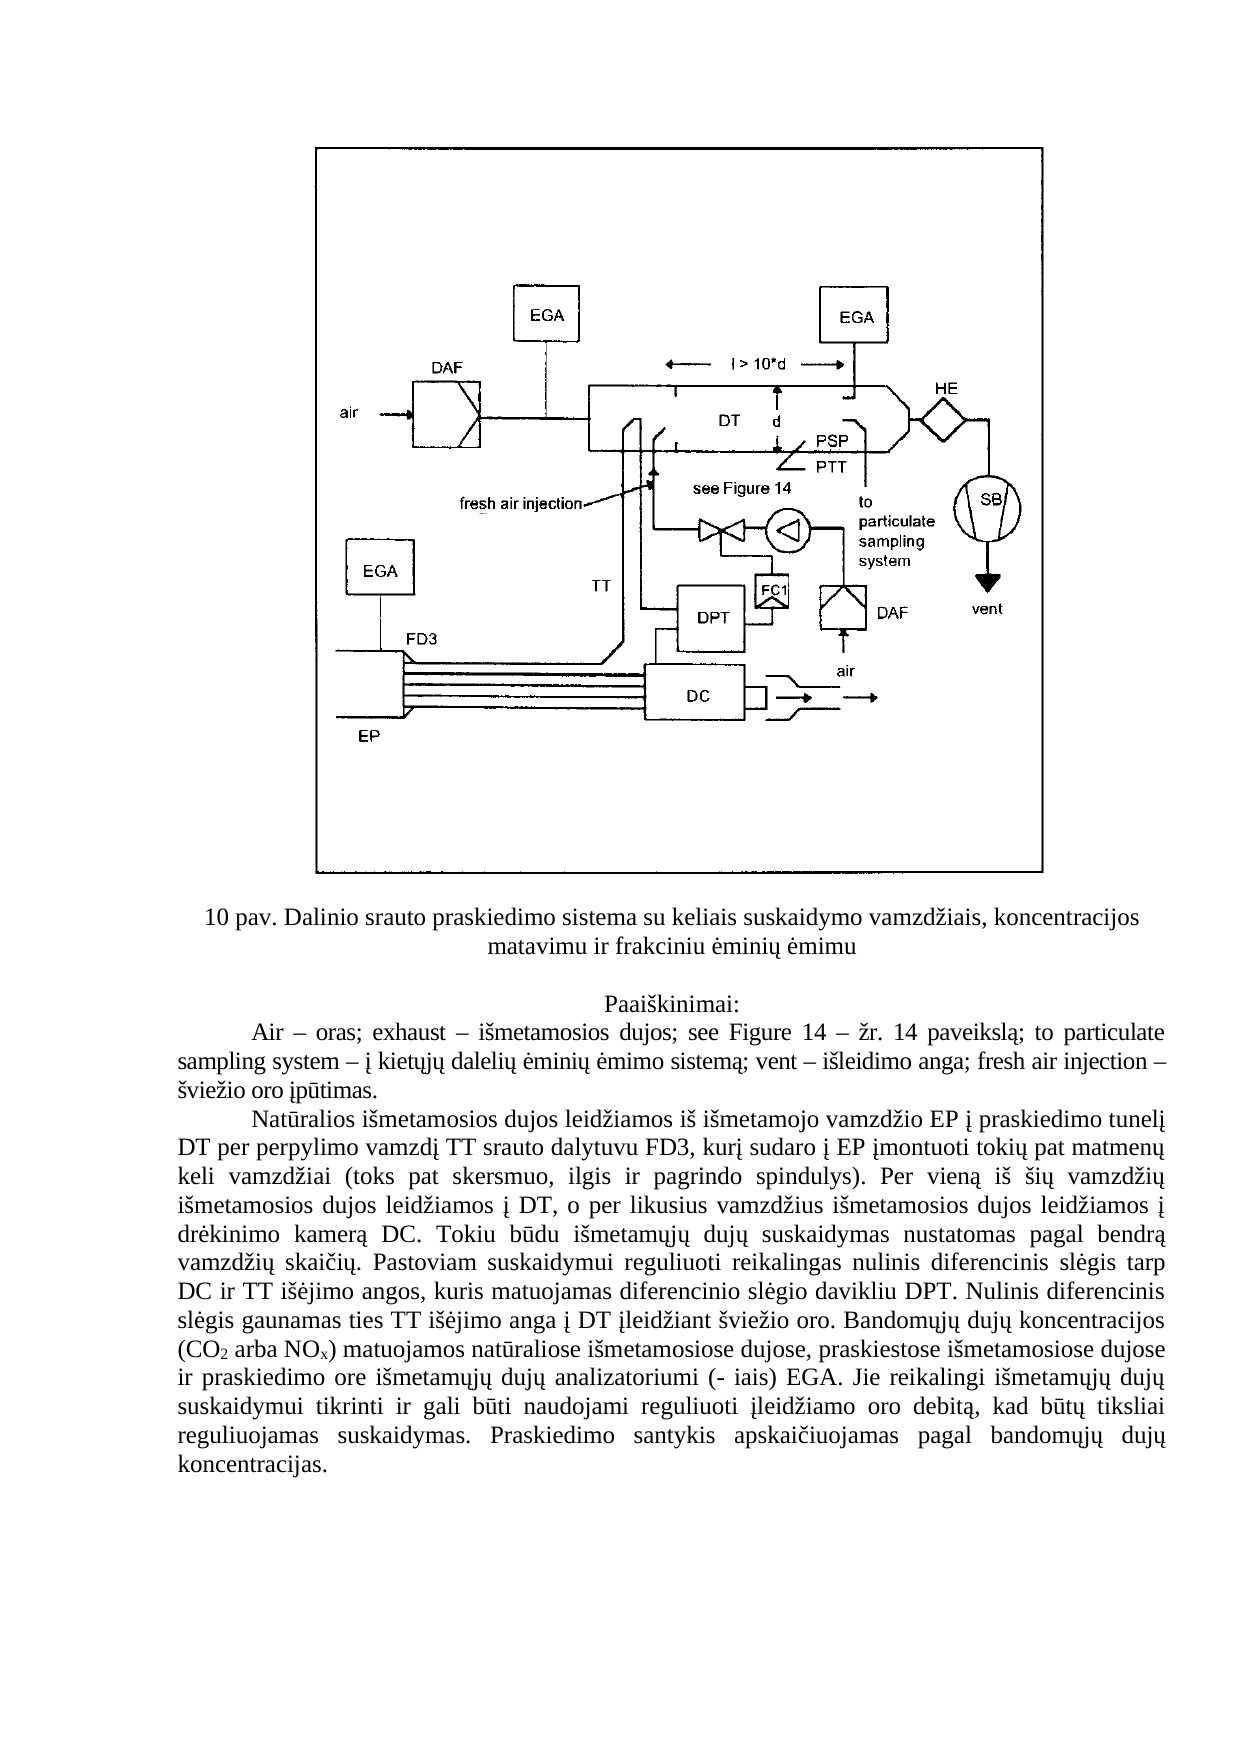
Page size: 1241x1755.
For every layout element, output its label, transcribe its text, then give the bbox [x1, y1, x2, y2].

text 10 pav. Dalinio srauto praskiedimo sistema su keliais suskaidymo vamzdžiais, koncentracijos matavimu ir frakciniu ėminių ėmimu [177, 902, 1166, 960]
text Air – oras; exhaust – išmetamosios dujos; see Figure 14 – žr. 14 paveikslą; to particulate sampling system – į kietųjų dalelių ėminių ėmimo sistemą; vent – išleidimo anga; fresh air injection – šviežio oro įpūtimas. [177, 1017, 1166, 1104]
text Natūralios išmetamosios dujos leidžiamos iš išmetamojo vamzdžio EP į praskiedimo tunelį DT per perpylimo vamzdį TT srauto dalytuvu FD3, kurį sudaro į EP įmontuoti tokių pat matmenų keli vamzdžiai (toks pat skersmuo, ilgis ir pagrindo spindulys). Per vieną iš šių vamzdžių išmetamosios dujos leidžiamos į DT, o per likusius vamzdžius išmetamosios dujos leidžiamos į drėkinimo kamerą DC. Tokiu būdu išmetamųjų dujų suskaidymas nustatomas pagal bendrą vamzdžių skaičių. Pastoviam suskaidymui reguliuoti reikalingas nulinis diferencinis slėgis tarp DC ir TT išėjimo angos, kuris matuojamas diferencinio slėgio davikliu DPT. Nulinis diferencinis slėgis gaunamas ties TT išėjimo anga į DT įleidžiant šviežio oro. Bandomųjų dujų koncentracijos (CO2 arba NOx) matuojamos natūraliose išmetamosiose dujose, praskiestose išmetamosiose dujose ir praskiedimo ore išmetamųjų dujų analizatoriumi (- iais) EGA. Jie reikalingi išmetamųjų dujų suskaidymui tikrinti ir gali būti naudojami reguliuoti įleidžiamo oro debitą, kad būtų tiksliai reguliuojamas suskaidymas. Praskiedimo santykis apskaičiuojamas pagal bandomųjų dujų koncentracijas. [177, 1104, 1166, 1477]
text Paaiškinimai: [177, 989, 1166, 1017]
